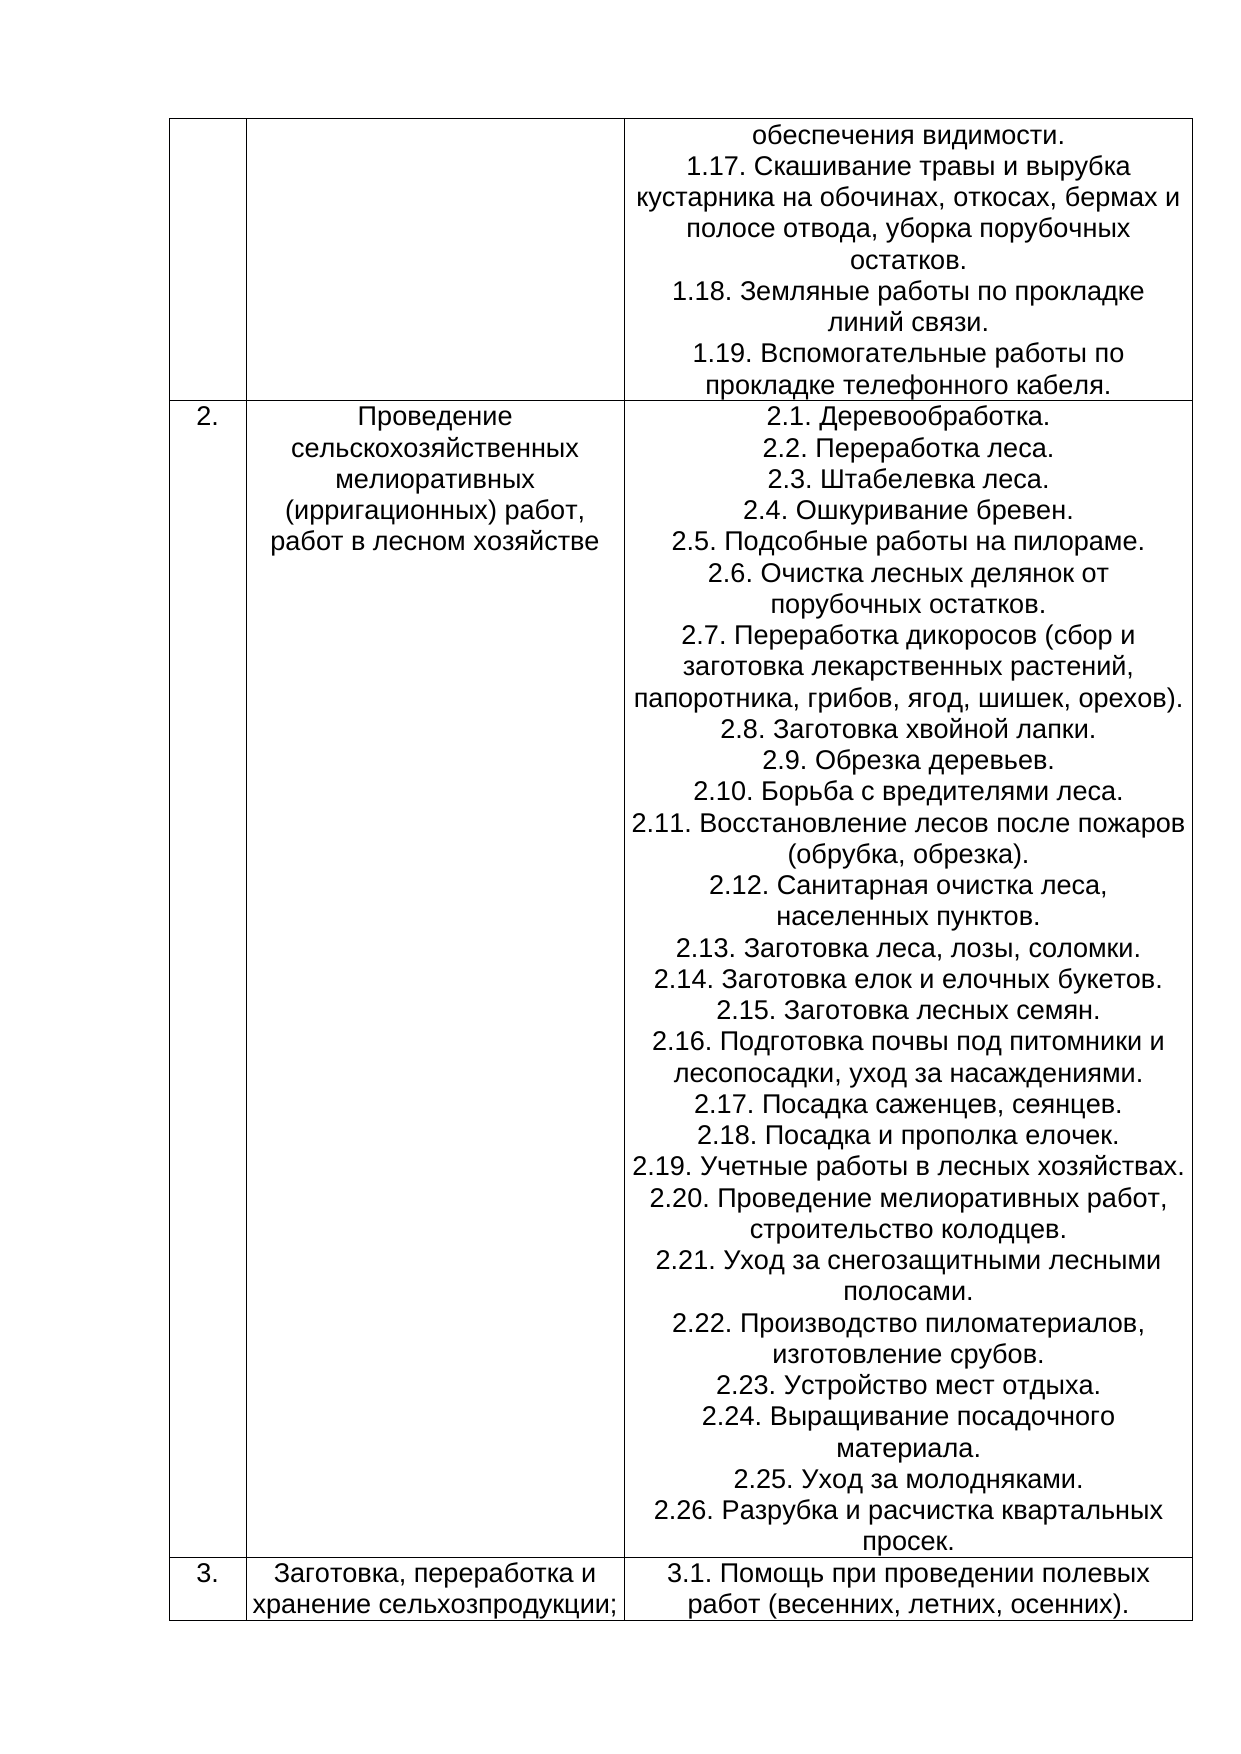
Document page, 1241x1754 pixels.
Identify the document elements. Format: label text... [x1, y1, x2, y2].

table_cell 3.1. Помощь при проведении полевых работ (весенних, летних, осенних). [625, 1558, 1192, 1620]
table_cell 2.1. Деревообработка. 2.2. Переработка леса. 2.3. Штабелевка леса. 2.4. Ошкуривание бревен. 2.5. Подсобные работы на пилораме. 2.6. Очистка лесных делянок от порубочных остатков. 2.7. Переработка дикоросов (сбор и заготовка лекарственных растений, папоротника, грибов, ягод, шишек, орехов). 2.8. Заготовка хвойной лапки. 2.9. Обрезка деревьев. 2.10. Борьба с вредителями леса. 2.11. Восстановление лесов после пожаров (обрубка, обрезка). 2.12. Санитарная очистка леса, населенных пунктов. 2.13. Заготовка леса, лозы, соломки. 2.14. Заготовка елок и елочных букетов. 2.15. Заготовка лесных семян. 2.16. Подготовка почвы под питомники и лесопосадки, уход за насаждениями. 2.17. Посадка саженцев, сеянцев. 2.18. Посадка и прополка елочек. 2.19. Учетные работы в лесных хозяйствах. 2.20. Проведение мелиоративных работ, строительство колодцев. 2.21. Уход за снегозащитными лесными полосами. 2.22. Производство пиломатериалов, изготовление срубов. 2.23. Устройство мест отдыха. 2.24. Выращивание посадочного материала. 2.25. Уход за молодняками. 2.26. Разрубка и расчистка квартальных просек. [625, 401, 1192, 1557]
table_cell 2. [170, 401, 246, 1557]
table_cell обеспечения видимости. 1.17. Скашивание травы и вырубка кустарника на обочинах, откосах, бермах и полосе отвода, уборка порубочных остатков. 1.18. Земляные работы по прокладке линий связи. 1.19. Вспомогательные работы по прокладке телефонного кабеля. [625, 119, 1192, 400]
table_cell Заготовка, переработка и хранение сельхозпродукции; [247, 1558, 624, 1620]
table_cell [247, 119, 624, 400]
table_cell [170, 119, 246, 400]
table_cell 3. [170, 1558, 246, 1620]
table_cell Проведение сельскохозяйственных мелиоративных (ирригационных) работ, работ в лесном хозяйстве [247, 401, 624, 1557]
